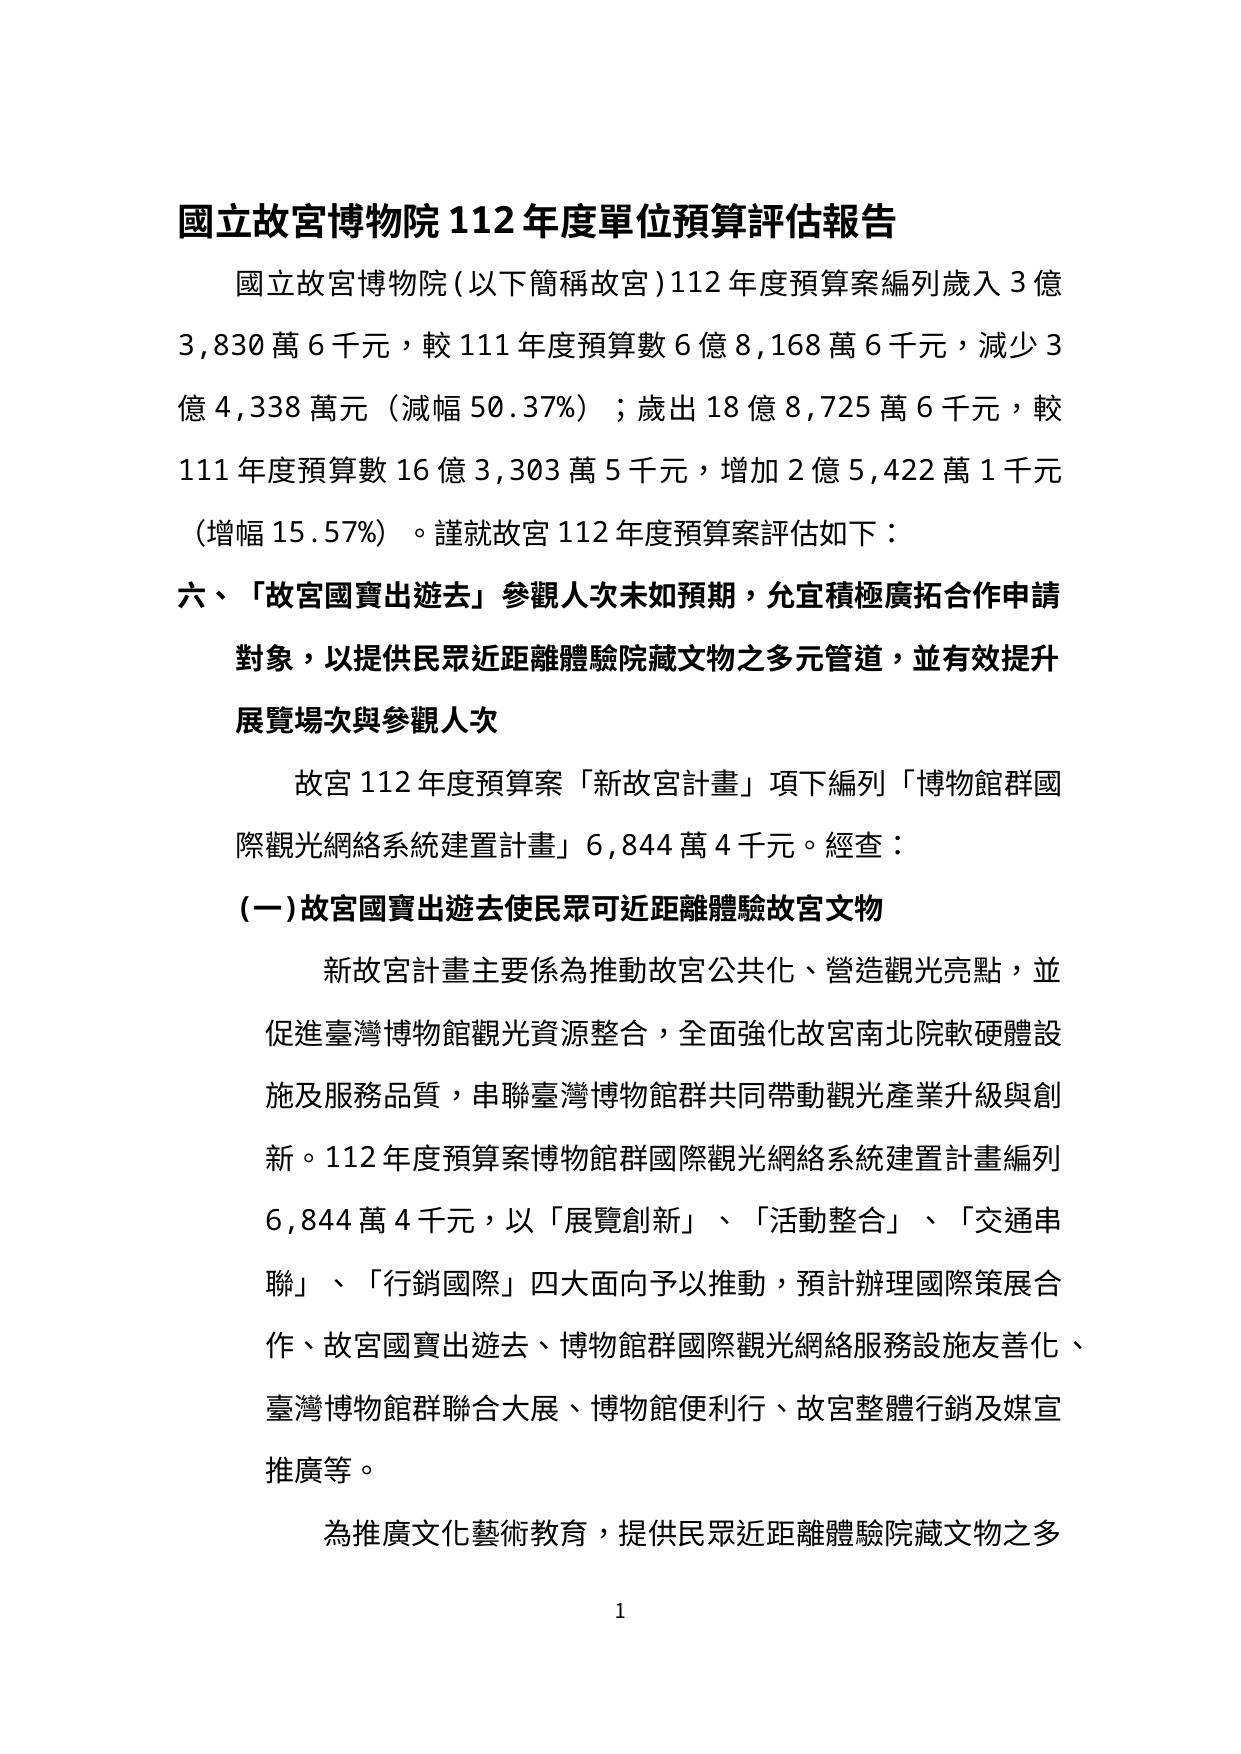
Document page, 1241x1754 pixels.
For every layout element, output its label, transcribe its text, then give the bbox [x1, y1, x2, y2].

text (一)故宮國寶出遊去使民眾可近距離體驗故宮文物 [236, 865, 1063, 927]
text 六、「故宮國寶出遊去」參觀人次未如預期，允宜積極廣拓合作申請對象，以提供民眾近距離體驗院藏文物之多元管道，並有效提升展覽場次與參觀人次 [177, 552, 1063, 740]
text 國立故宮博物院(以下簡稱故宮)112年度預算案編列歲入3億3,830萬6千元，較111年度預算數6億8,168萬6千元，減少3億4,338萬元（減幅50.37%）；歲出18億8,725萬6千元，較111年度預算數16億3,303萬5千元，增加2億5,422萬1千元（增幅15.57%）。謹就故宮112年度預算案評估如下： [177, 240, 1063, 552]
text 為推廣文化藝術教育，提供民眾近距離體驗院藏文物之多 [265, 1490, 1063, 1552]
text 故宮112年度預算案「新故宮計畫」項下編列「博物館群國際觀光網絡系統建置計畫」6,844萬4千元。經查： [236, 740, 1063, 865]
text 國立故宮博物院112年度單位預算評估報告 [177, 177, 1063, 240]
text 新故宮計畫主要係為推動故宮公共化、營造觀光亮點，並促進臺灣博物館觀光資源整合，全面強化故宮南北院軟硬體設施及服務品質，串聯臺灣博物館群共同帶動觀光產業升級與創新。112年度預算案博物館群國際觀光網絡系統建置計畫編列6,844萬4千元，以「展覽創新」、「活動整合」、「交通串聯」、「行銷國際」四大面向予以推動，預計辦理國際策展合作、故宮國寶出遊去、博物館群國際觀光網絡服務設施友善化、臺灣博物館群聯合大展、博物館便利行、故宮整體行銷及媒宣推廣等。 [265, 927, 1063, 1490]
